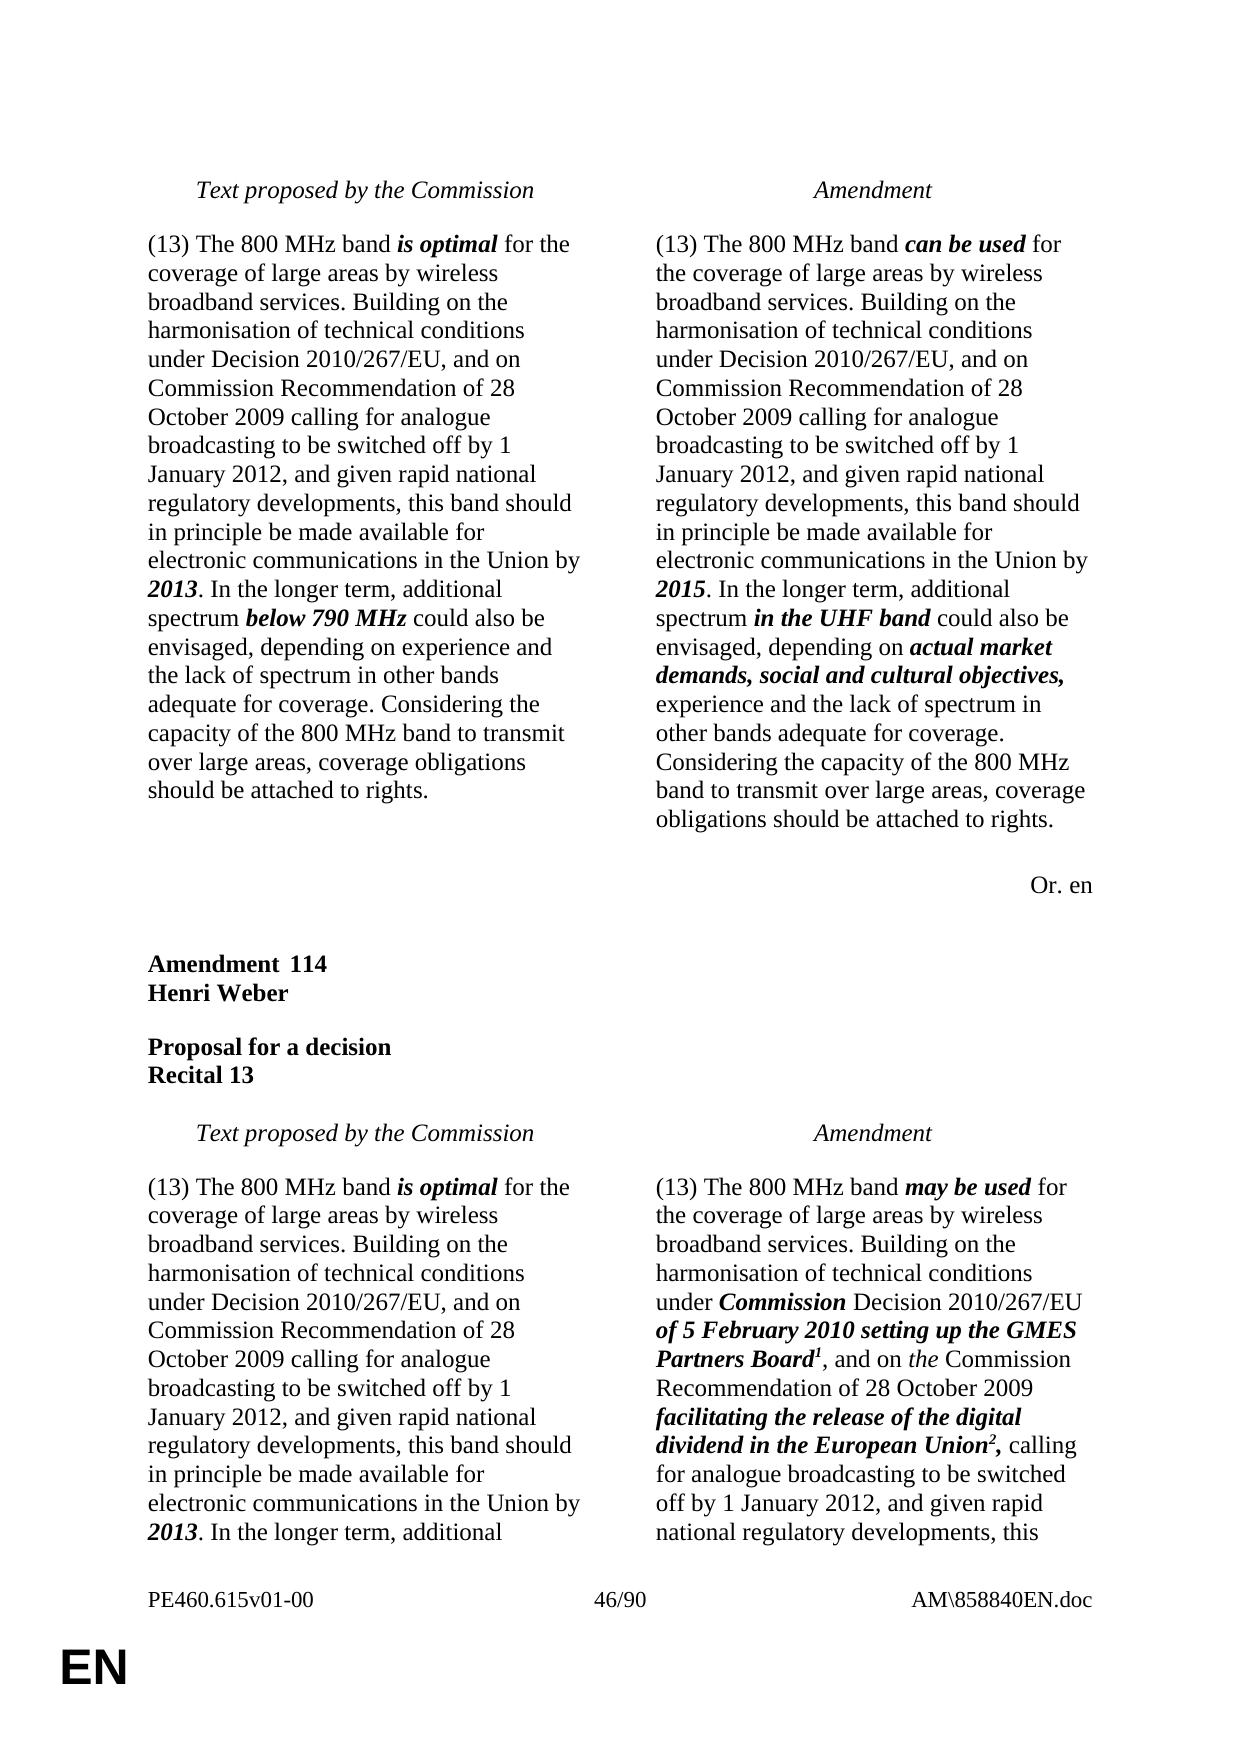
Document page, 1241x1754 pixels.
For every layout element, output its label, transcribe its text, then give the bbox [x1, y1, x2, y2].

table_cell Amendment [620, 1118, 1128, 1172]
table_cell (13) The 800 MHz band may be used for the coverage of large areas by wireless broadband services. Building on the harmonisation of technical conditions under Commission Decision 2010/267/EU of 5 February 2010 setting up the GMES Partners Board1, and on the Commission Recommendation of 28 October 2009 facilitating the release of the digital dividend in the European Union2, calling for analogue broadcasting to be switched off by 1 January 2012, and given rapid national regulatory developments, this [620, 1172, 1128, 1546]
table_header [112, 1089, 1128, 1118]
text <DocAmend>Proposal for a decision</DocAmend> [148, 1032, 1093, 1061]
table_cell (13) The 800 MHz band is optimal for the coverage of large areas by wireless broadband services. Building on the harmonisation of technical conditions under Decision 2010/267/EU, and on Commission Recommendation of 28 October 2009 calling for analogue broadcasting to be switched off by 1 January 2012, and given rapid national regulatory developments, this band should in principle be made available for electronic communications in the Union by 2013. In the longer term, additional spectrum below 790 MHz could also be envisaged, depending on experience and the lack of spectrum in other bands adequate for coverage. Considering the capacity of the 800 MHz band to transmit over large areas, coverage obligations should be attached to rights. [112, 229, 620, 846]
text <Article>Recital 13 </Article> [148, 1061, 1093, 1089]
table_header [112, 147, 1128, 176]
table_cell (13) The 800 MHz band can be used for the coverage of large areas by wireless broadband services. Building on the harmonisation of technical conditions under Decision 2010/267/EU, and on Commission Recommendation of 28 October 2009 calling for analogue broadcasting to be switched off by 1 January 2012, and given rapid national regulatory developments, this band should in principle be made available for electronic communications in the Union by 2015. In the longer term, additional spectrum in the UHF band could also be envisaged, depending on actual market demands, social and cultural objectives, experience and the lack of spectrum in other bands adequate for coverage. Considering the capacity of the 800 MHz band to transmit over large areas, coverage obligations should be attached to rights. [620, 229, 1128, 846]
table_cell Text proposed by the Commission [112, 176, 620, 229]
text <Members>Henri Weber</Members> [148, 978, 1093, 1007]
table_cell Text proposed by the Commission [112, 1118, 620, 1172]
text <Amend>Amendment <NumAm>114</NumAm> [148, 949, 1093, 978]
table_cell Amendment [620, 176, 1128, 229]
text Or. <Original>{EN}en</Original> [148, 871, 1093, 899]
table_cell (13) The 800 MHz band is optimal for the coverage of large areas by wireless broadband services. Building on the harmonisation of technical conditions under Decision 2010/267/EU, and on Commission Recommendation of 28 October 2009 calling for analogue broadcasting to be switched off by 1 January 2012, and given rapid national regulatory developments, this band should in principle be made available for electronic communications in the Union by 2013. In the longer term, additional [112, 1172, 620, 1546]
